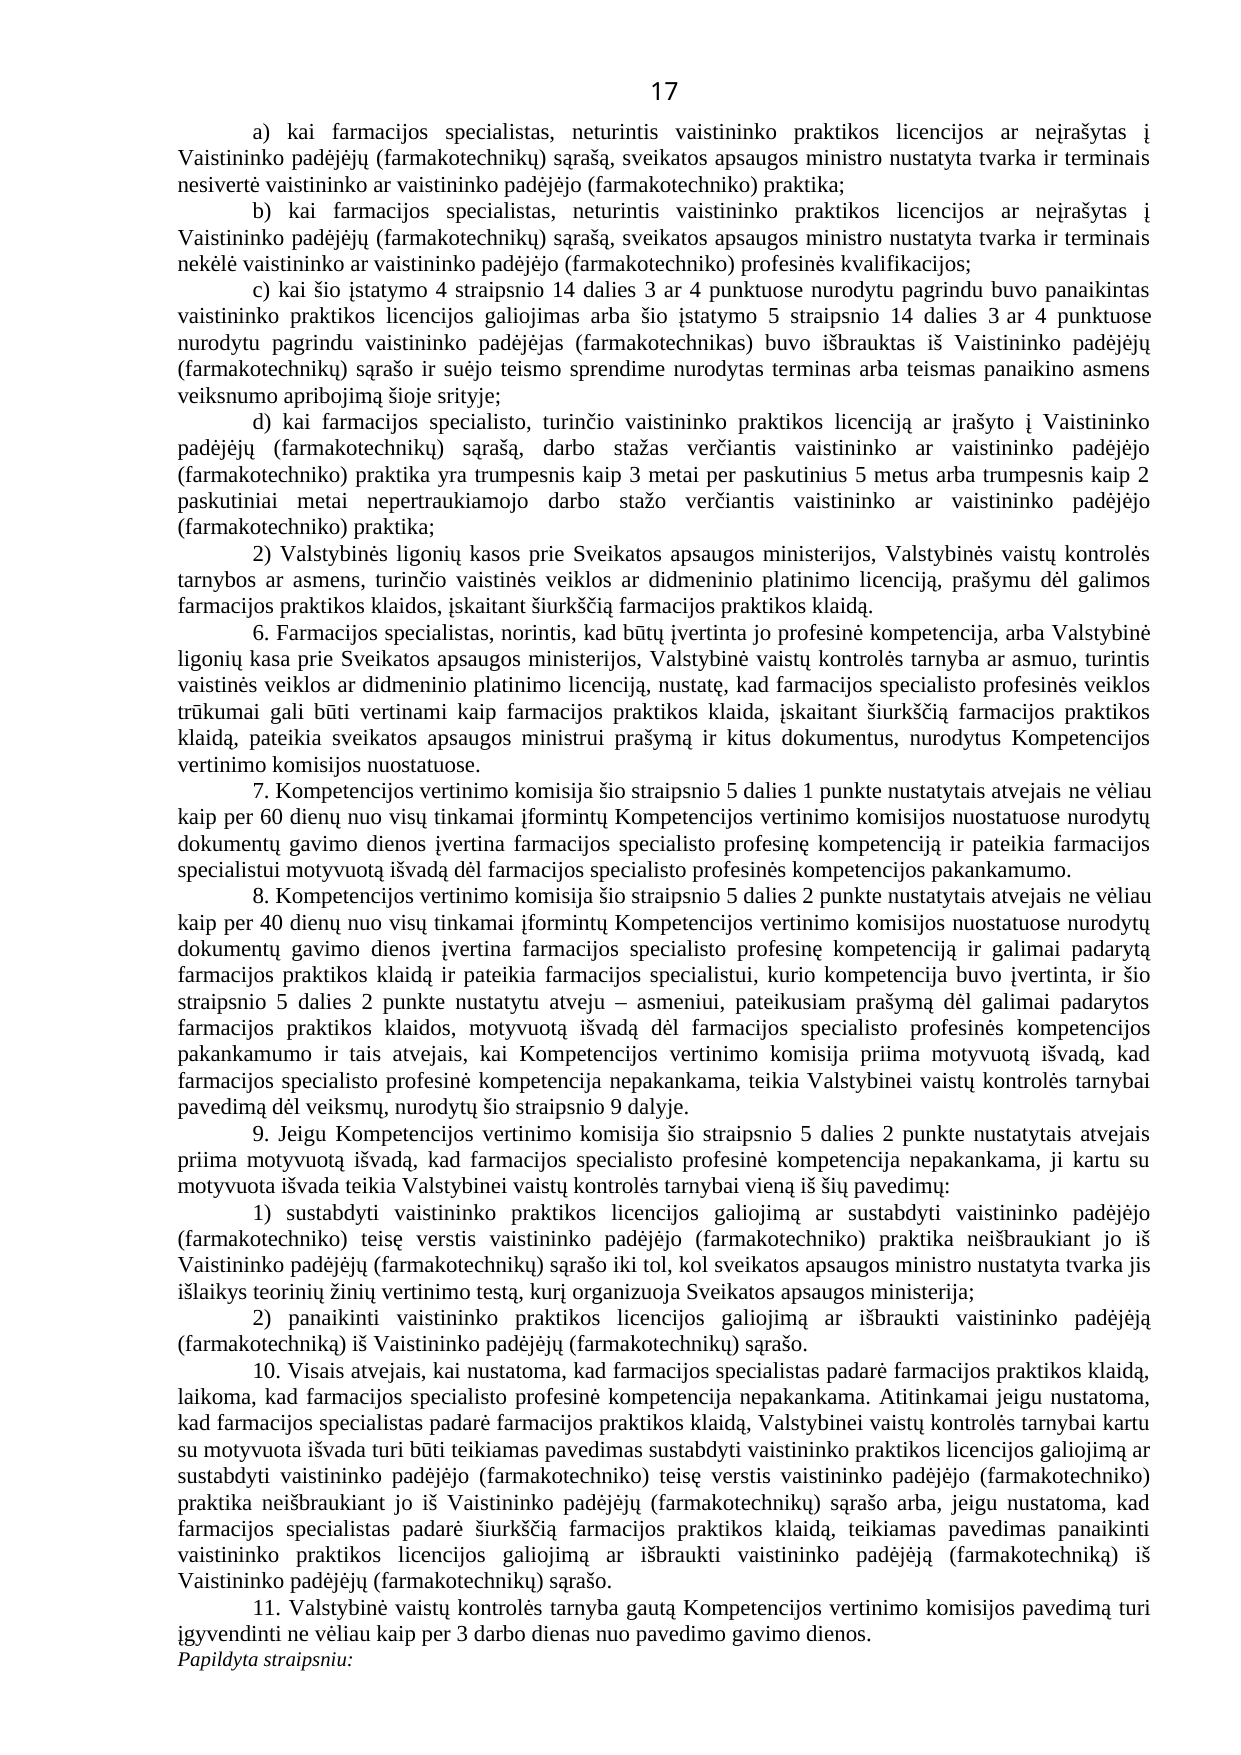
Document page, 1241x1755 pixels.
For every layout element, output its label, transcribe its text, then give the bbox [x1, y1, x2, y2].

text 2) Valstybinės ligonių kasos prie Sveikatos apsaugos ministerijos, Valstybinės vaistų kontrolės tarnybos ar asmens, turinčio vaistinės veiklos ar didmeninio platinimo licenciją, prašymu dėl galimos farmacijos praktikos klaidos, įskaitant šiurkščią farmacijos praktikos klaidą. [177, 540, 1152, 619]
text 1) sustabdyti vaistininko praktikos licencijos galiojimą ar sustabdyti vaistininko padėjėjo (farmakotechniko) teisę verstis vaistininko padėjėjo (farmakotechniko) praktika neišbraukiant jo iš Vaistininko padėjėjų (farmakotechnikų) sąrašo iki tol, kol sveikatos apsaugos ministro nustatyta tvarka jis išlaikys teorinių žinių vertinimo testą, kurį organizuoja Sveikatos apsaugos ministerija; [177, 1199, 1152, 1304]
text 11. Valstybinė vaistų kontrolės tarnyba gautą Kompetencijos vertinimo komisijos pavedimą turi įgyvendinti ne vėliau kaip per 3 darbo dienas nuo pavedimo gavimo dienos. [177, 1594, 1152, 1647]
text Papildyta straipsniu: [177, 1647, 1152, 1671]
text 2) panaikinti vaistininko praktikos licencijos galiojimą ar išbraukti vaistininko padėjėją (farmakotechniką) iš Vaistininko padėjėjų (farmakotechnikų) sąrašo. [177, 1304, 1152, 1357]
text d) kai farmacijos specialisto, turinčio vaistininko praktikos licenciją ar įrašyto į Vaistininko padėjėjų (farmakotechnikų) sąrašą, darbo stažas verčiantis vaistininko ar vaistininko padėjėjo (farmakotechniko) praktika yra trumpesnis kaip 3 metai per paskutinius 5 metus arba trumpesnis kaip 2 paskutiniai metai nepertraukiamojo darbo stažo verčiantis vaistininko ar vaistininko padėjėjo (farmakotechniko) praktika; [177, 408, 1152, 540]
text 7. Kompetencijos vertinimo komisija šio straipsnio 5 dalies 1 punkte nustatytais atvejais ne vėliau kaip per 60 dienų nuo visų tinkamai įformintų Kompetencijos vertinimo komisijos nuostatuose nurodytų dokumentų gavimo dienos įvertina farmacijos specialisto profesinę kompetenciją ir pateikia farmacijos specialistui motyvuotą išvadą dėl farmacijos specialisto profesinės kompetencijos pakankamumo. [177, 777, 1152, 882]
text c) kai šio įstatymo 4 straipsnio 14 dalies 3 ar 4 punktuose nurodytu pagrindu buvo panaikintas vaistininko praktikos licencijos galiojimas arba šio įstatymo 5 straipsnio 14 dalies 3 ar 4 punktuose nurodytu pagrindu vaistininko padėjėjas (farmakotechnikas) buvo išbrauktas iš Vaistininko padėjėjų (farmakotechnikų) sąrašo ir suėjo teismo sprendime nurodytas terminas arba teismas panaikino asmens veiksnumo apribojimą šioje srityje; [177, 276, 1152, 408]
text b) kai farmacijos specialistas, neturintis vaistininko praktikos licencijos ar neįrašytas į Vaistininko padėjėjų (farmakotechnikų) sąrašą, sveikatos apsaugos ministro nustatyta tvarka ir terminais nekėlė vaistininko ar vaistininko padėjėjo (farmakotechniko) profesinės kvalifikacijos; [177, 197, 1152, 276]
text 9. Jeigu Kompetencijos vertinimo komisija šio straipsnio 5 dalies 2 punkte nustatytais atvejais priima motyvuotą išvadą, kad farmacijos specialisto profesinė kompetencija nepakankama, ji kartu su motyvuota išvada teikia Valstybinei vaistų kontrolės tarnybai vieną iš šių pavedimų: [177, 1119, 1152, 1199]
text 8. Kompetencijos vertinimo komisija šio straipsnio 5 dalies 2 punkte nustatytais atvejais ne vėliau kaip per 40 dienų nuo visų tinkamai įformintų Kompetencijos vertinimo komisijos nuostatuose nurodytų dokumentų gavimo dienos įvertina farmacijos specialisto profesinę kompetenciją ir galimai padarytą farmacijos praktikos klaidą ir pateikia farmacijos specialistui, kurio kompetencija buvo įvertinta, ir šio straipsnio 5 dalies 2 punkte nustatytu atveju – asmeniui, pateikusiam prašymą dėl galimai padarytos farmacijos praktikos klaidos, motyvuotą išvadą dėl farmacijos specialisto profesinės kompetencijos pakankamumo ir tais atvejais, kai Kompetencijos vertinimo komisija priima motyvuotą išvadą, kad farmacijos specialisto profesinė kompetencija nepakankama, teikia Valstybinei vaistų kontrolės tarnybai pavedimą dėl veiksmų, nurodytų šio straipsnio 9 dalyje. [177, 882, 1152, 1119]
text 6. Farmacijos specialistas, norintis, kad būtų įvertinta jo profesinė kompetencija, arba Valstybinė ligonių kasa prie Sveikatos apsaugos ministerijos, Valstybinė vaistų kontrolės tarnyba ar asmuo, turintis vaistinės veiklos ar didmeninio platinimo licenciją, nustatę, kad farmacijos specialisto profesinės veiklos trūkumai gali būti vertinami kaip farmacijos praktikos klaida, įskaitant šiurkščią farmacijos praktikos klaidą, pateikia sveikatos apsaugos ministrui prašymą ir kitus dokumentus, nurodytus Kompetencijos vertinimo komisijos nuostatuose. [177, 619, 1152, 777]
text 10. Visais atvejais, kai nustatoma, kad farmacijos specialistas padarė farmacijos praktikos klaidą, laikoma, kad farmacijos specialisto profesinė kompetencija nepakankama. Atitinkamai jeigu nustatoma, kad farmacijos specialistas padarė farmacijos praktikos klaidą, Valstybinei vaistų kontrolės tarnybai kartu su motyvuota išvada turi būti teikiamas pavedimas sustabdyti vaistininko praktikos licencijos galiojimą ar sustabdyti vaistininko padėjėjo (farmakotechniko) teisę verstis vaistininko padėjėjo (farmakotechniko) praktika neišbraukiant jo iš Vaistininko padėjėjų (farmakotechnikų) sąrašo arba, jeigu nustatoma, kad farmacijos specialistas padarė šiurkščią farmacijos praktikos klaidą, teikiamas pavedimas panaikinti vaistininko praktikos licencijos galiojimą ar išbraukti vaistininko padėjėją (farmakotechniką) iš Vaistininko padėjėjų (farmakotechnikų) sąrašo. [177, 1357, 1152, 1594]
text a) kai farmacijos specialistas, neturintis vaistininko praktikos licencijos ar neįrašytas į Vaistininko padėjėjų (farmakotechnikų) sąrašą, sveikatos apsaugos ministro nustatyta tvarka ir terminais nesivertė vaistininko ar vaistininko padėjėjo (farmakotechniko) praktika; [177, 118, 1152, 197]
